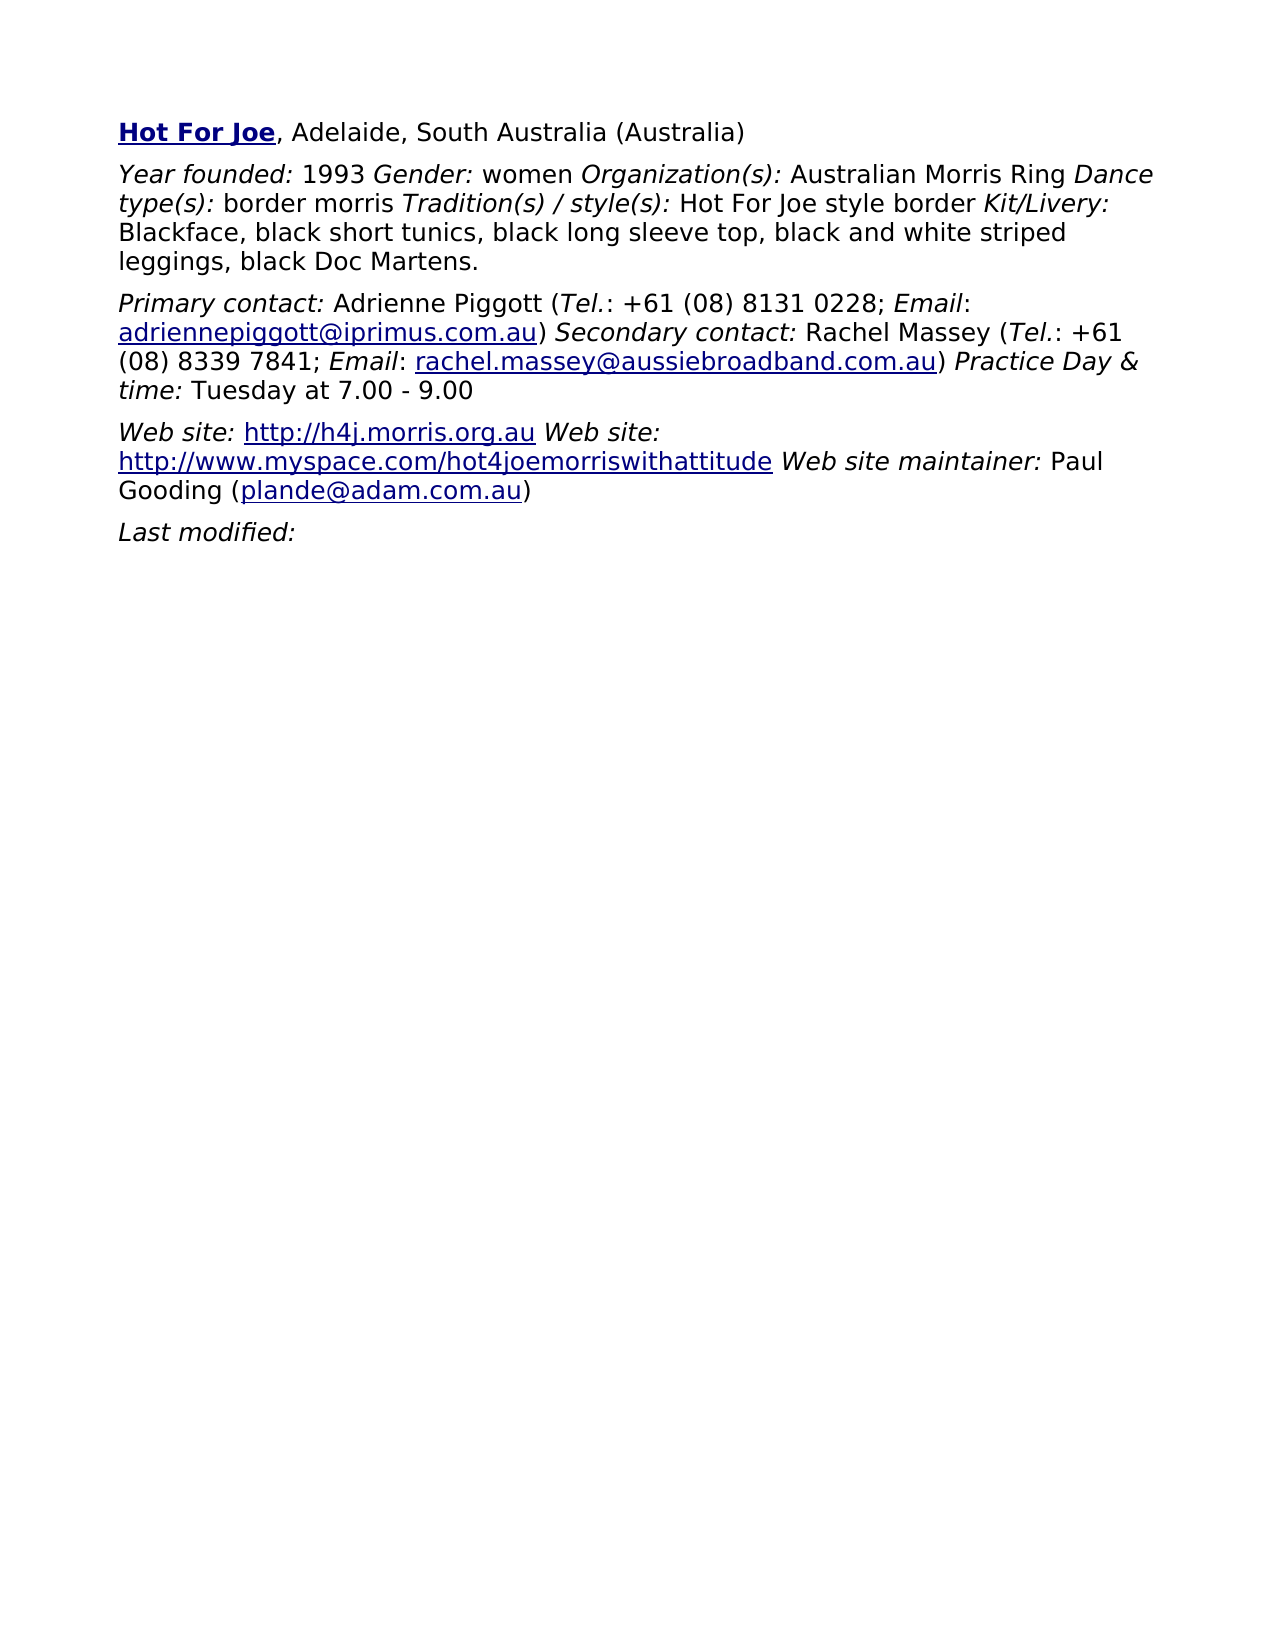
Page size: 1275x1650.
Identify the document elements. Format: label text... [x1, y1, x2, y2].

text Year founded: 1993 Gender: women Organization(s): Australian Morris Ring Dance type(s): border morris Tradition(s) / style(s): Hot For Joe style border Kit/Livery: Blackface, black short tunics, black long sleeve top, black and white striped leggings, black Doc Martens. [118, 160, 1157, 276]
text Last modified: [118, 518, 1157, 547]
text Web site: http://h4j.morris.org.au Web site: http://www.myspace.com/hot4joemorriswithattitude Web site maintainer: Paul Gooding (plande@adam.com.au) [118, 418, 1157, 506]
text Hot For Joe, Adelaide, South Australia (Australia) [118, 118, 1157, 147]
text Primary contact: Adrienne Piggott (Tel.: +61 (08) 8131 0228; Email: adriennepiggott@iprimus.com.au) Secondary contact: Rachel Massey (Tel.: +61 (08) 8339 7841; Email: rachel.massey@aussiebroadband.com.au) Practice Day & time: Tuesday at 7.00 - 9.00 [118, 289, 1157, 406]
